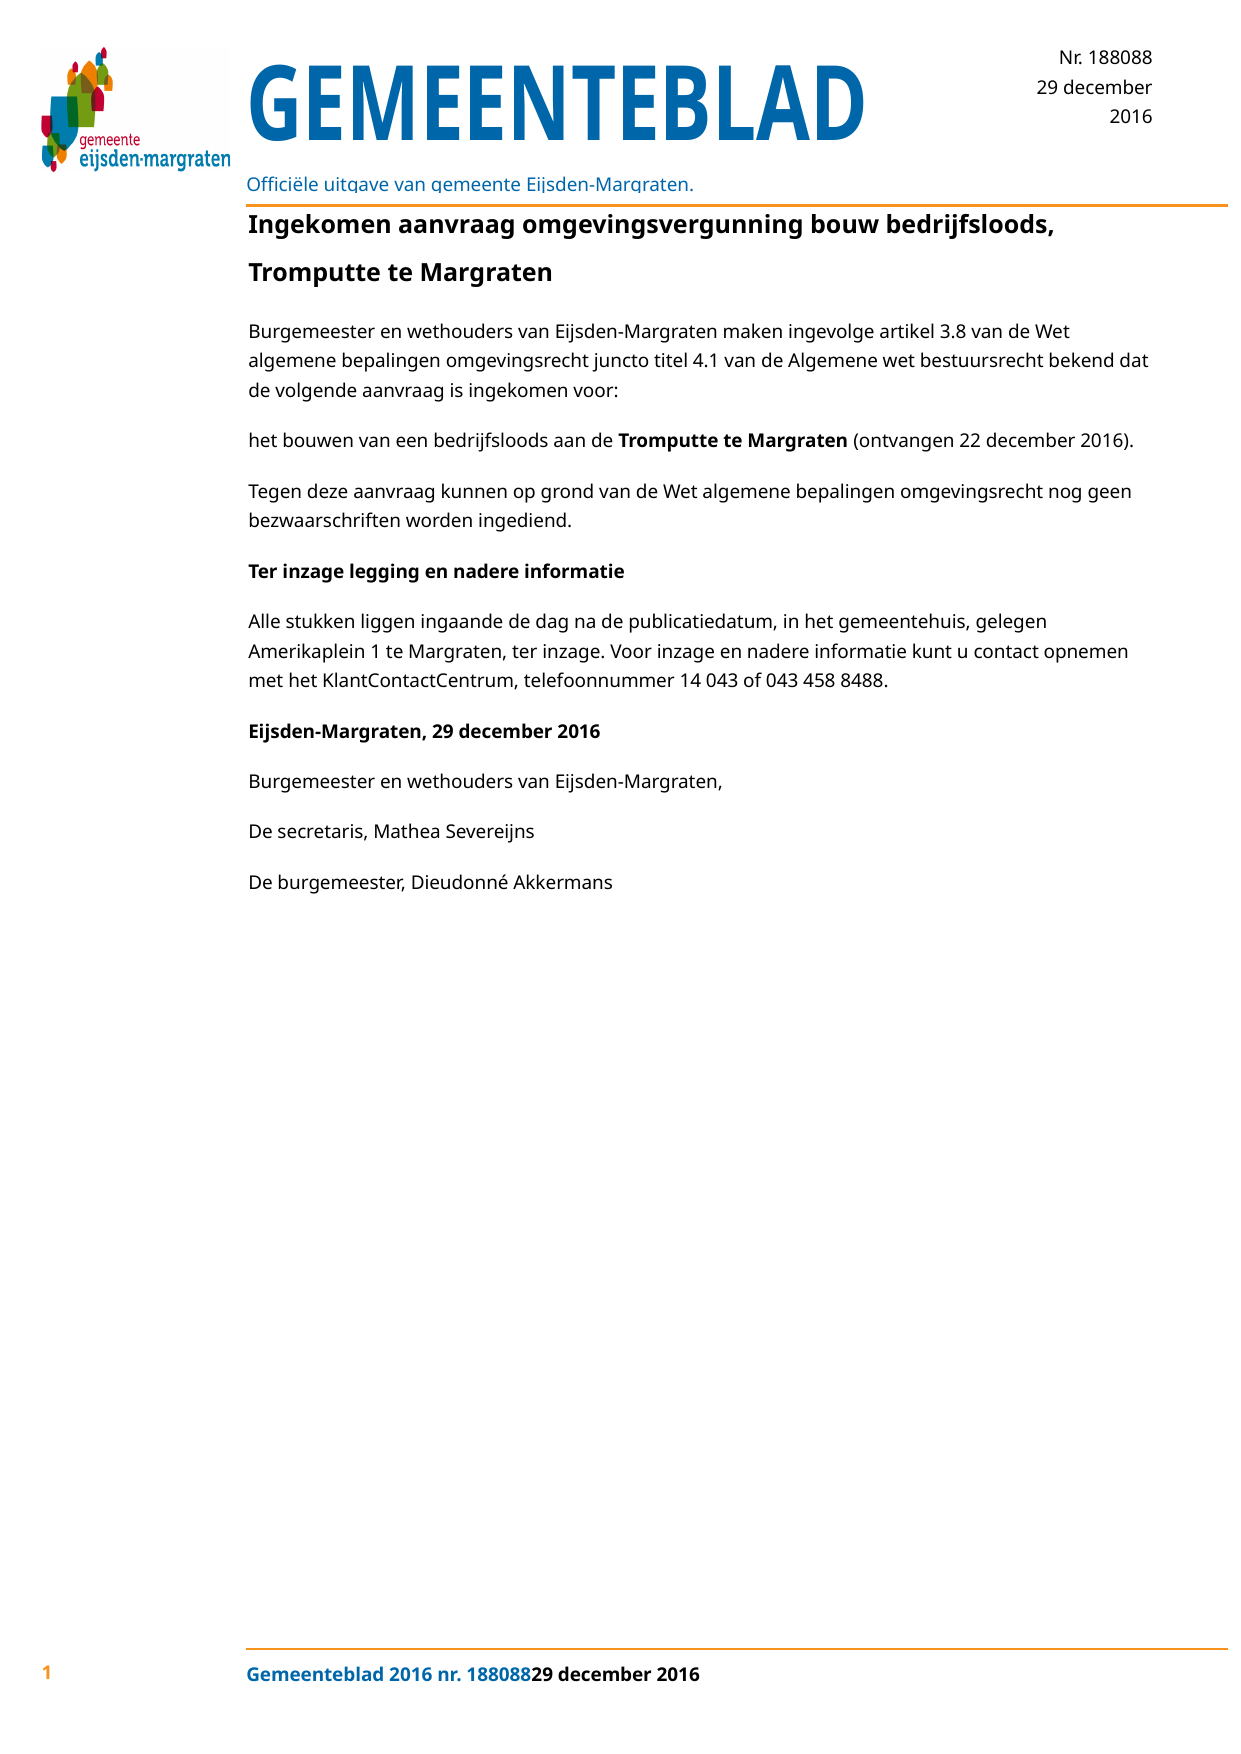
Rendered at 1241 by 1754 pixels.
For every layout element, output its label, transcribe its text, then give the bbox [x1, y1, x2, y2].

text Ter inzage legging en nadere informatie [248, 558, 1152, 584]
picture [41, 47, 231, 172]
text Eijsden-Margraten, 29 december 2016 [248, 718, 1152, 744]
text Burgemeester en wethouders van Eijsden-Margraten maken ingevolge artikel 3.8 van de Wet algemene bepalingen omgevingsrecht juncto titel 4.1 van de Algemene wet bestuursrecht bekend dat de volgende aanvraag is ingekomen voor: [248, 318, 1152, 403]
text Burgemeester en wethouders van Eijsden-Margraten, [248, 768, 1152, 794]
text Alle stukken liggen ingaande de dag na de publicatiedatum, in het gemeentehuis, gelegen Amerikaplein 1 te Margraten, ter inzage. Voor inzage en nadere informatie kunt u contact opnemen met het KlantContactCentrum, telefoonnummer 14 043 of 043 458 8488. [248, 608, 1152, 693]
text De burgemeester, Dieudonné Akkermans [248, 869, 1152, 895]
text het bouwen van een bedrijfsloods aan de Tromputte te Margraten (ontvangen 22 december 2016). [248, 427, 1152, 453]
text De secretaris, Mathea Severeijns [248, 819, 1152, 844]
text Tegen deze aanvraag kunnen op grond van de Wet algemene bepalingen omgevingsrecht nog geen bezwaarschriften worden ingediend. [248, 478, 1152, 533]
text Ingekomen aanvraag omgevingsvergunning bouw bedrijfsloods, Tromputte te Margraten [248, 207, 1152, 288]
